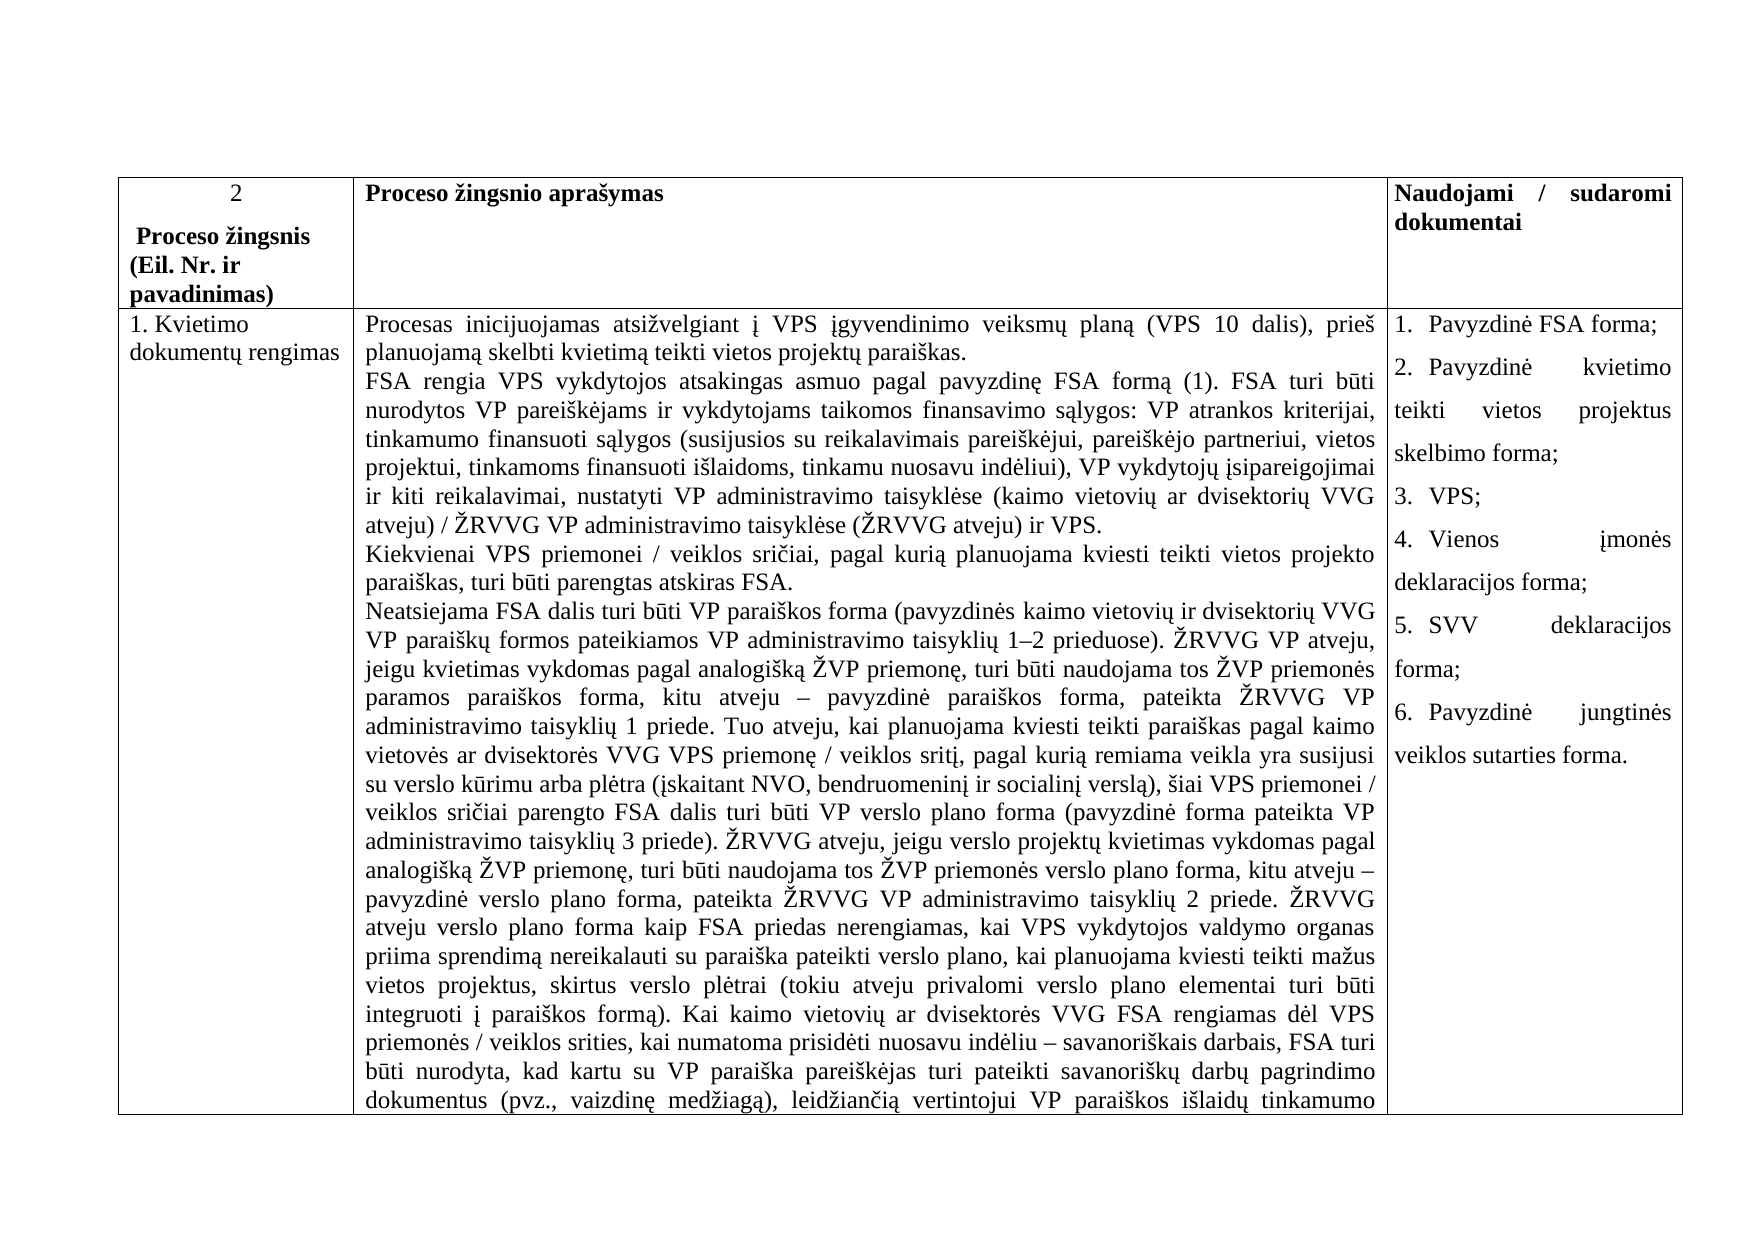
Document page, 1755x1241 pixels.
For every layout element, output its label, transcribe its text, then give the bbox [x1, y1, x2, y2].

table_cell 1. Pavyzdinė FSA forma; 2. Pavyzdinė kvietimo teikti vietos projektus skelbimo forma; 3. VPS; 4. Vienos įmonės deklaracijos forma; 5. SVV deklaracijos forma; 6. Pavyzdinė jungtinės veiklos sutarties forma. [1388, 309, 1682, 1114]
table_cell 1. Kvietimo dokumentų rengimas [119, 309, 353, 1114]
table_header Naudojami / sudaromi dokumentai [1388, 178, 1682, 308]
table_header Proceso žingsnio aprašymas [354, 178, 1387, 308]
table_cell Procesas inicijuojamas atsižvelgiant į VPS įgyvendinimo veiksmų planą (VPS 10 dalis), prieš planuojamą skelbti kvietimą teikti vietos projektų paraiškas. FSA rengia VPS vykdytojos atsakingas asmuo pagal pavyzdinę FSA formą (1). FSA turi būti nurodytos VP pareiškėjams ir vykdytojams taikomos finansavimo sąlygos: VP atrankos kriterijai, tinkamumo finansuoti sąlygos (susijusios su reikalavimais pareiškėjui, pareiškėjo partneriui, vietos projektui, tinkamoms finansuoti išlaidoms, tinkamu nuosavu indėliui), VP vykdytojų įsipareigojimai ir kiti reikalavimai, nustatyti VP administravimo taisyklėse (kaimo vietovių ar dvisektorių VVG atveju) / ŽRVVG VP administravimo taisyklėse (ŽRVVG atveju) ir VPS. Kiekvienai VPS priemonei / veiklos sričiai, pagal kurią planuojama kviesti teikti vietos projekto paraiškas, turi būti parengtas atskiras FSA. Neatsiejama FSA dalis turi būti VP paraiškos forma (pavyzdinės kaimo vietovių ir dvisektorių VVG VP paraiškų formos pateikiamos VP administravimo taisyklių 1–2 prieduose). ŽRVVG VP atveju, jeigu kvietimas vykdomas pagal analogišką ŽVP priemonę, turi būti naudojama tos ŽVP priemonės paramos paraiškos forma, kitu atveju – pavyzdinė paraiškos forma, pateikta ŽRVVG VP administravimo taisyklių 1 priede. Tuo atveju, kai planuojama kviesti teikti paraiškas pagal kaimo vietovės ar dvisektorės VVG VPS priemonę / veiklos sritį, pagal kurią remiama veikla yra susijusi su verslo kūrimu arba plėtra (įskaitant NVO, bendruomeninį ir socialinį verslą), šiai VPS priemonei / veiklos sričiai parengto FSA dalis turi būti VP verslo plano forma (pavyzdinė forma pateikta VP administravimo taisyklių 3 priede). ŽRVVG atveju, jeigu verslo projektų kvietimas vykdomas pagal analogišką ŽVP priemonę, turi būti naudojama tos ŽVP priemonės verslo plano forma, kitu atveju – pavyzdinė verslo plano forma, pateikta ŽRVVG VP administravimo taisyklių 2 priede. ŽRVVG atveju verslo plano forma kaip FSA priedas nerengiamas, kai VPS vykdytojos valdymo organas priima sprendimą nereikalauti su paraiška pateikti verslo plano, kai planuojama kviesti teikti mažus vietos projektus, skirtus verslo plėtrai (tokiu atveju privalomi verslo plano elementai turi būti integruoti į paraiškos formą). Kai kaimo vietovių ar dvisektorės VVG FSA rengiamas dėl VPS priemonės / veiklos srities, kai numatoma prisidėti nuosavu indėliu – savanoriškais darbais, FSA turi būti nurodyta, kad kartu su VP paraiška pareiškėjas turi pateikti savanoriškų darbų pagrindimo dokumentus (pvz., vaizdinę medžiagą), leidžiančią vertintojui VP paraiškos išlaidų tinkamumo [354, 309, 1387, 1114]
table_header 3 Proceso žingsnis (Eil. Nr. ir pavadinimas) [119, 178, 353, 308]
